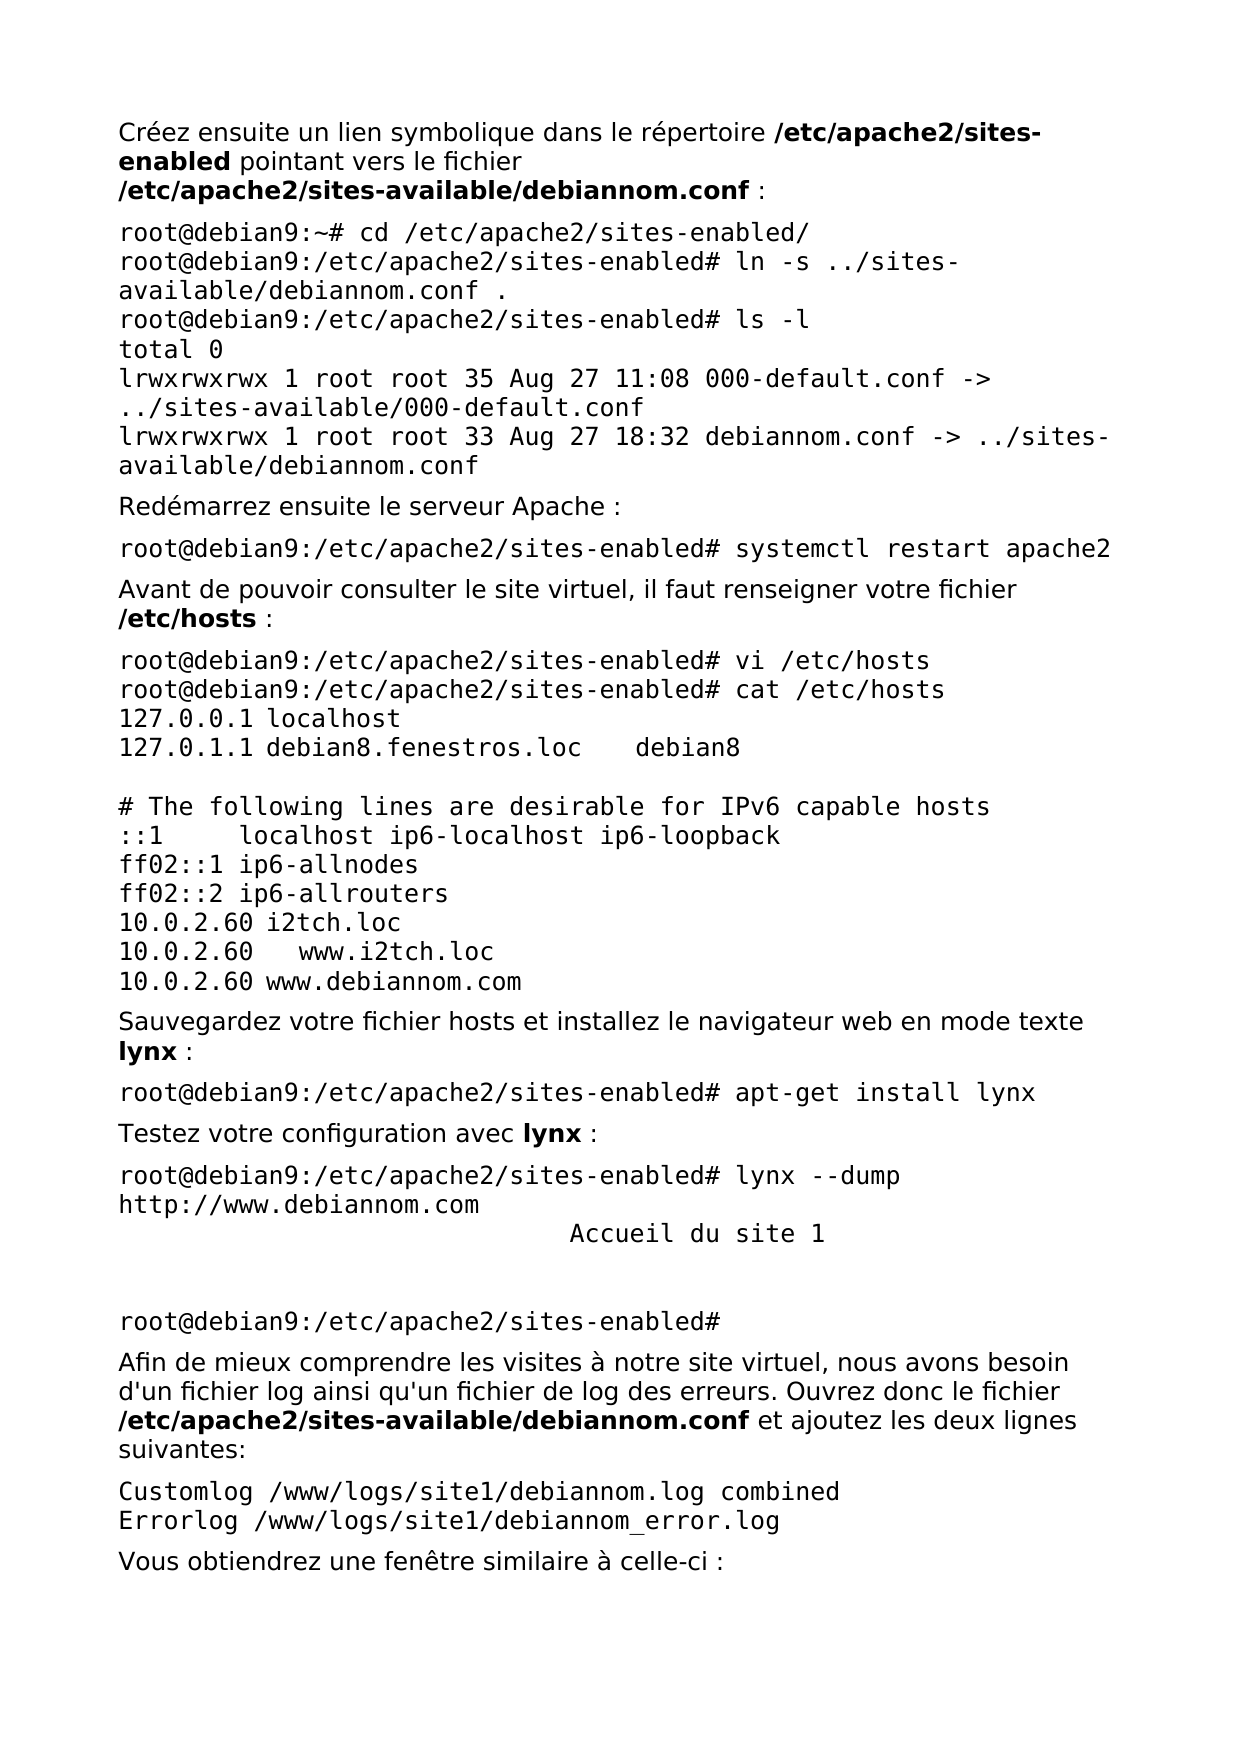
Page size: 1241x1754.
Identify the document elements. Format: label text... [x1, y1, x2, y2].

text Customlog /www/logs/site1/debiannom.log combined Errorlog /www/logs/site1/debiannom_error.log [118, 1477, 1122, 1535]
text Vous obtiendrez une fenêtre similaire à celle-ci : [118, 1547, 1122, 1576]
text Redémarrez ensuite le serveur Apache : [118, 492, 1122, 522]
text root@debian9:/etc/apache2/sites-enabled# apt-get install lynx [118, 1078, 1122, 1108]
text Sauvegardez votre fichier hosts et installez le navigateur web en mode texte lynx : [118, 1008, 1122, 1066]
text root@debian9:/etc/apache2/sites-enabled# lynx --dump http://www.debiannom.com Accueil du site 1 root@debian9:/etc/apache2/sites-enabled# [118, 1161, 1122, 1336]
text root@debian9:~# cd /etc/apache2/sites-enabled/ root@debian9:/etc/apache2/sites-enabled# ln -s ../sites-available/debiannom.conf . root@debian9:/etc/apache2/sites-enabled# ls -l total 0 lrwxrwxrwx 1 root root 35 Aug 27 11:08 000-default.conf -> ../sites-available/000-default.conf lrwxrwxrwx 1 root root 33 Aug 27 18:32 debiannom.conf -> ../sites-available/debiannom.conf [118, 218, 1122, 481]
text Créez ensuite un lien symbolique dans le répertoire /etc/apache2/sites-enabled pointant vers le fichier /etc/apache2/sites-available/debiannom.conf : [118, 118, 1122, 206]
text Afin de mieux comprendre les visites à notre site virtuel, nous avons besoin d'un fichier log ainsi qu'un fichier de log des erreurs. Ouvrez donc le fichier /etc/apache2/sites-available/debiannom.conf et ajoutez les deux lignes suivantes: [118, 1348, 1122, 1464]
text root@debian9:/etc/apache2/sites-enabled# vi /etc/hosts root@debian9:/etc/apache2/sites-enabled# cat /etc/hosts 127.0.0.1 localhost 127.0.1.1 debian8.fenestros.loc debian8 # The following lines are desirable for IPv6 capable hosts ::1 localhost ip6-localhost ip6-loopback ff02::1 ip6-allnodes ff02::2 ip6-allrouters 10.0.2.60 i2tch.loc 10.0.2.60 www.i2tch.loc 10.0.2.60 www.debiannom.com [118, 646, 1122, 996]
text Testez votre configuration avec lynx : [118, 1119, 1122, 1148]
text root@debian9:/etc/apache2/sites-enabled# systemctl restart apache2 [118, 534, 1122, 563]
text Avant de pouvoir consulter le site virtuel, il faut renseigner votre fichier /etc/hosts : [118, 575, 1122, 633]
